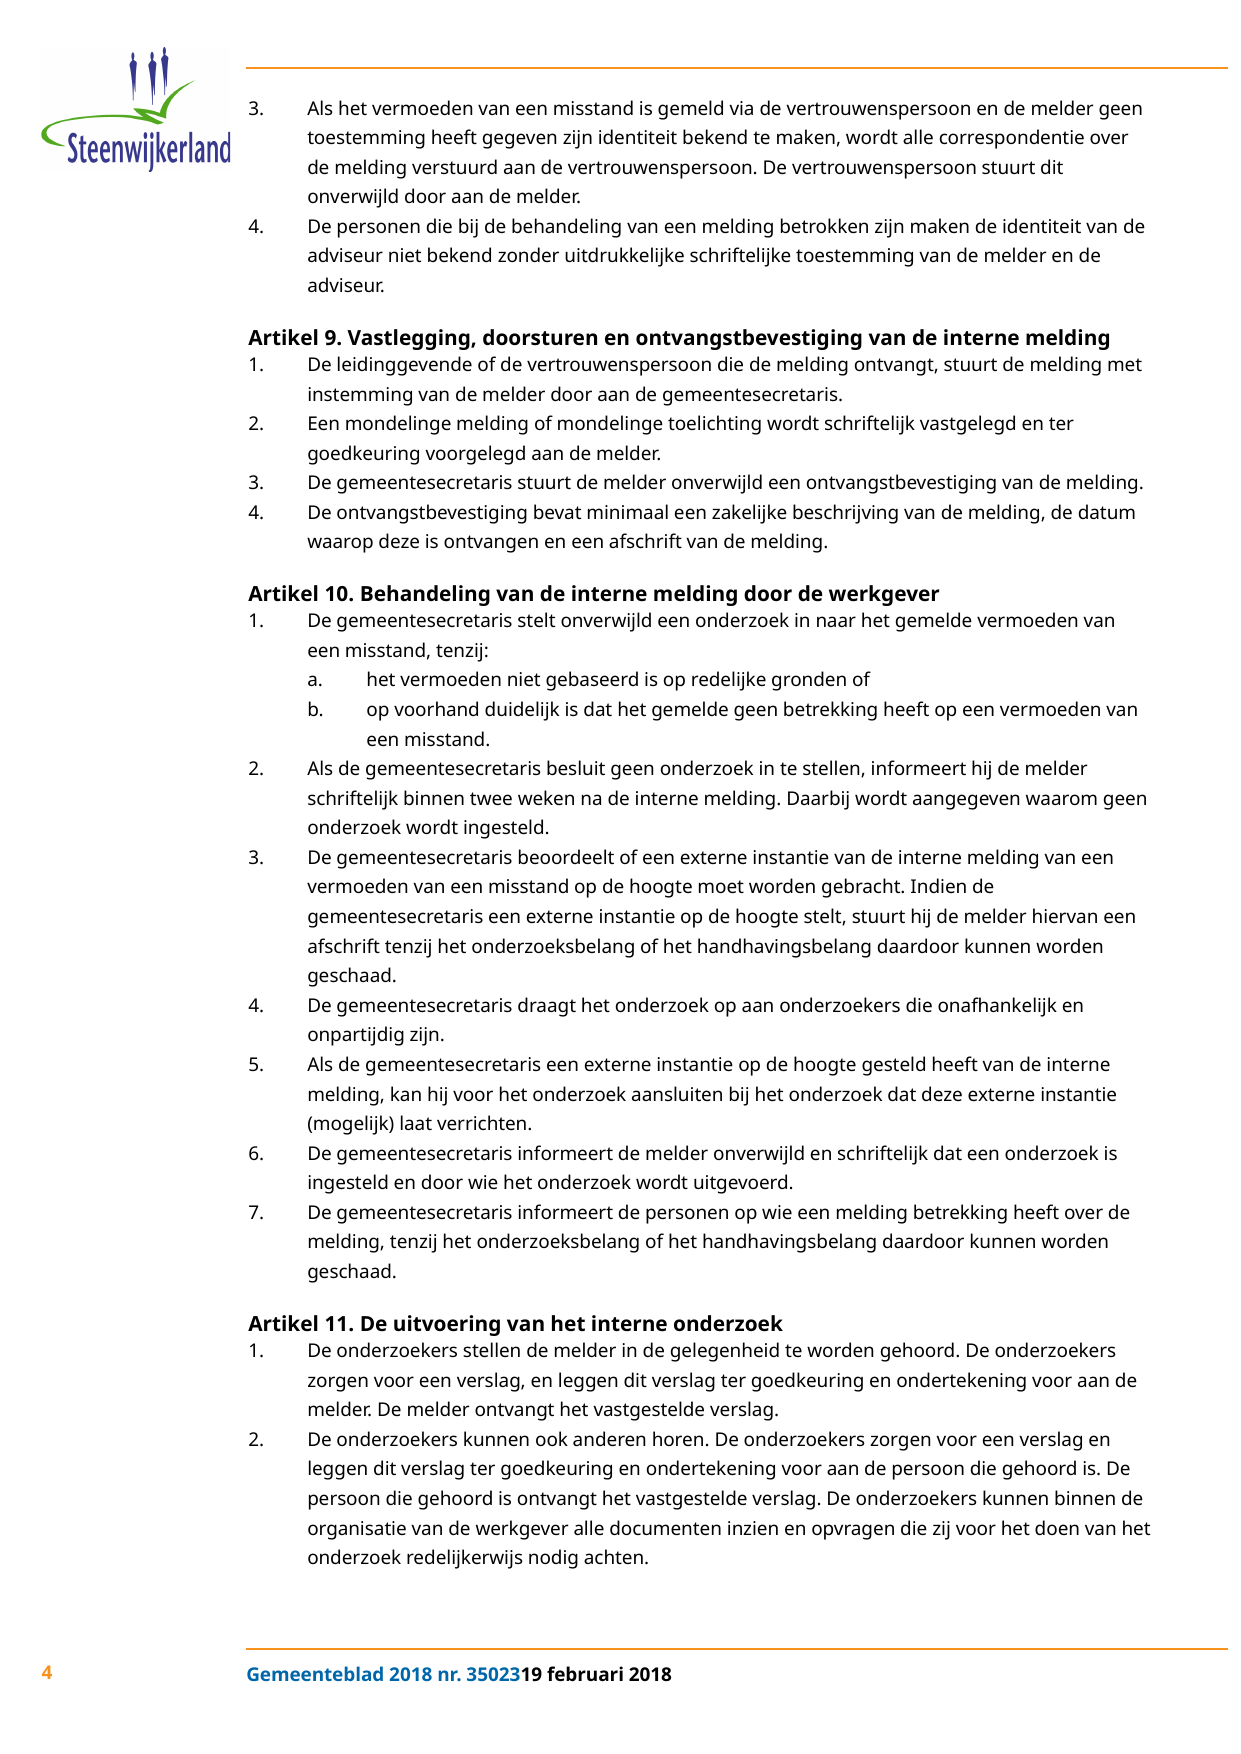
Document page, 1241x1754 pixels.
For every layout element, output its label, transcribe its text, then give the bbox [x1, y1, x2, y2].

list Een mondelinge melding of mondelinge toelichting wordt schriftelijk vastgelegd en ter goedkeuring voorgelegd aan de melder. [248, 410, 1152, 466]
list De onderzoekers stellen de melder in de gelegenheid te worden gehoord. De onderzoekers zorgen voor een verslag, en leggen dit verslag ter goedkeuring en ondertekening voor aan de melder. De melder ontvangt het vastgestelde verslag. [248, 1337, 1152, 1422]
text Artikel 10. Behandeling van de interne melding door de werkgever [248, 579, 1152, 607]
list De gemeentesecretaris stelt onverwijld een onderzoek in naar het gemelde vermoeden van een misstand, tenzij: [248, 607, 1152, 663]
list De gemeentesecretaris informeert de personen op wie een melding betrekking heeft over de melding, tenzij het onderzoeksbelang of het handhavingsbelang daardoor kunnen worden geschaad. [248, 1199, 1152, 1284]
text Artikel 9. Vastlegging, doorsturen en ontvangstbevestiging van de interne melding [248, 323, 1152, 351]
list Als het vermoeden van een misstand is gemeld via de vertrouwenspersoon en de melder geen toestemming heeft gegeven zijn identiteit bekend te maken, wordt alle correspondentie over de melding verstuurd aan de vertrouwenspersoon. De vertrouwenspersoon stuurt dit onverwijld door aan de melder. [248, 95, 1152, 209]
list De gemeentesecretaris stuurt de melder onverwijld een ontvangstbevestiging van de melding. [248, 469, 1152, 495]
list op voorhand duidelijk is dat het gemelde geen betrekking heeft op een vermoeden van een misstand. [307, 696, 1152, 752]
list De onderzoekers kunnen ook anderen horen. De onderzoekers zorgen voor een verslag en leggen dit verslag ter goedkeuring en ondertekening voor aan de persoon die gehoord is. De persoon die gehoord is ontvangt het vastgestelde verslag. De onderzoekers kunnen binnen de organisatie van de werkgever alle documenten inzien en opvragen die zij voor het doen van het onderzoek redelijkerwijs nodig achten. [248, 1426, 1152, 1570]
list De gemeentesecretaris beoordeelt of een externe instantie van de interne melding van een vermoeden van een misstand op de hoogte moet worden gebracht. Indien de gemeentesecretaris een externe instantie op de hoogte stelt, stuurt hij de melder hiervan een afschrift tenzij het onderzoeksbelang of het handhavingsbelang daardoor kunnen worden geschaad. [248, 844, 1152, 988]
list De ontvangstbevestiging bevat minimaal een zakelijke beschrijving van de melding, de datum waarop deze is ontvangen en een afschrift van de melding. [248, 499, 1152, 554]
list De personen die bij de behandeling van een melding betrokken zijn maken de identiteit van de adviseur niet bekend zonder uitdrukkelijke schriftelijke toestemming van de melder en de adviseur. [248, 213, 1152, 298]
text Artikel 11. De uitvoering van het interne onderzoek [248, 1309, 1152, 1337]
list Als de gemeentesecretaris een externe instantie op de hoogte gesteld heeft van de interne melding, kan hij voor het onderzoek aansluiten bij het onderzoek dat deze externe instantie (mogelijk) laat verrichten. [248, 1051, 1152, 1136]
list De gemeentesecretaris draagt het onderzoek op aan onderzoekers die onafhankelijk en onpartijdig zijn. [248, 992, 1152, 1047]
list De gemeentesecretaris informeert de melder onverwijld en schriftelijk dat een onderzoek is ingesteld en door wie het onderzoek wordt uitgevoerd. [248, 1140, 1152, 1195]
list het vermoeden niet gebaseerd is op redelijke gronden of [307, 667, 1152, 692]
picture [41, 47, 231, 172]
list De leidinggevende of de vertrouwenspersoon die de melding ontvangt, stuurt de melding met instemming van de melder door aan de gemeentesecretaris. [248, 351, 1152, 406]
list Als de gemeentesecretaris besluit geen onderzoek in te stellen, informeert hij de melder schriftelijk binnen twee weken na de interne melding. Daarbij wordt aangegeven waarom geen onderzoek wordt ingesteld. [248, 755, 1152, 840]
